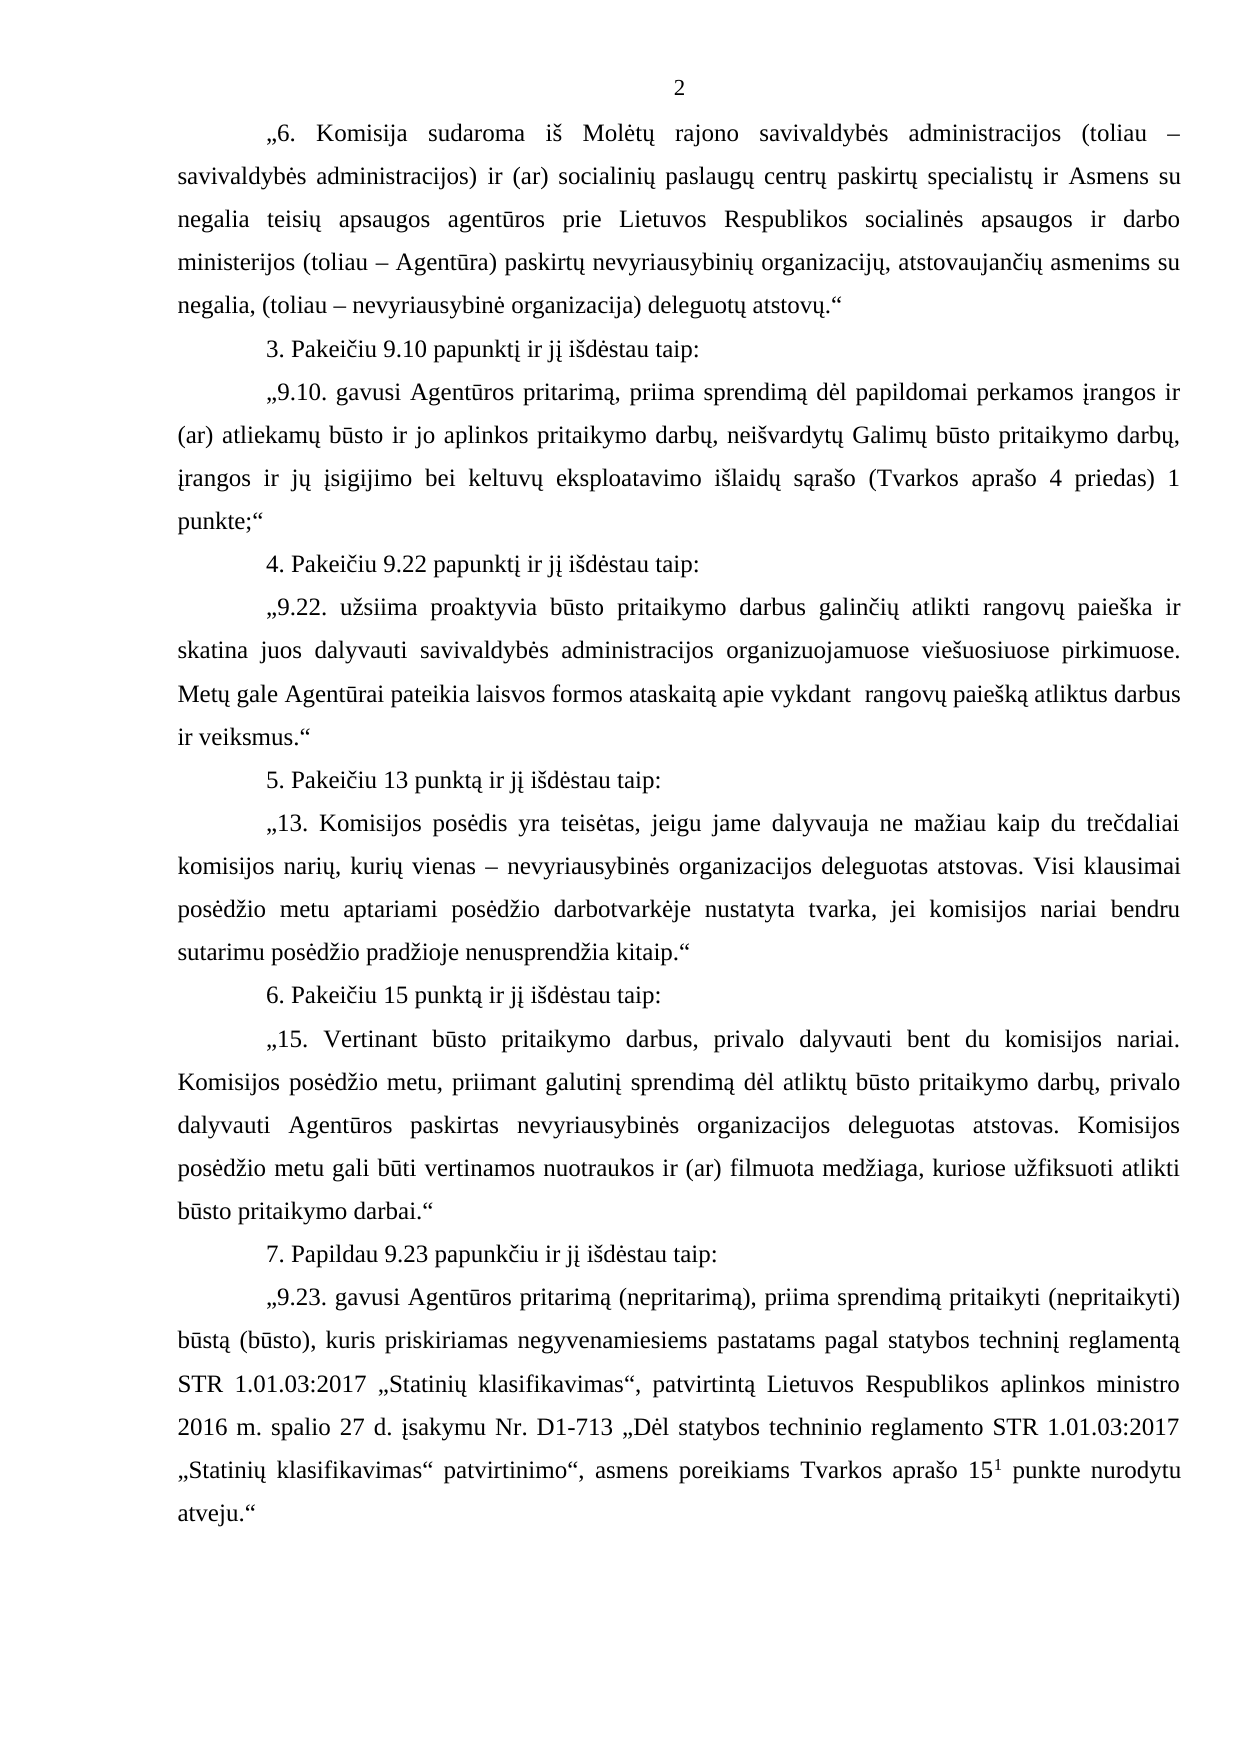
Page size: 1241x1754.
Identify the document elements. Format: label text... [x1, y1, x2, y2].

text 4. Pakeičiu 9.22 papunktį ir jį išdėstau taip: [177, 549, 1181, 578]
text „6. Komisija sudaroma iš Molėtų rajono savivaldybės administracijos (toliau – savivaldybės administracijos) ir (ar) socialinių paslaugų centrų paskirtų specialistų ir Asmens su negalia teisių apsaugos agentūros prie Lietuvos Respublikos socialinės apsaugos ir darbo ministerijos (toliau – Agentūra) paskirtų nevyriausybinių organizacijų, atstovaujančių asmenims su negalia, (toliau – nevyriausybinė organizacija) deleguotų atstovų.“ [177, 118, 1181, 319]
text 7. Papildau 9.23 papunkčiu ir jį išdėstau taip: [177, 1239, 1181, 1268]
text 3. Pakeičiu 9.10 papunktį ir jį išdėstau taip: [177, 334, 1181, 362]
text „15. Vertinant būsto pritaikymo darbus, privalo dalyvauti bent du komisijos nariai. Komisijos posėdžio metu, priimant galutinį sprendimą dėl atliktų būsto pritaikymo darbų, privalo dalyvauti Agentūros paskirtas nevyriausybinės organizacijos deleguotas atstovas. Komisijos posėdžio metu gali būti vertinamos nuotraukos ir (ar) filmuota medžiaga, kuriose užfiksuoti atlikti būsto pritaikymo darbai.“ [177, 1024, 1181, 1225]
text „13. Komisijos posėdis yra teisėtas, jeigu jame dalyvauja ne mažiau kaip du trečdaliai komisijos narių, kurių vienas – nevyriausybinės organizacijos deleguotas atstovas. Visi klausimai posėdžio metu aptariami posėdžio darbotvarkėje nustatyta tvarka, jei komisijos nariai bendru sutarimu posėdžio pradžioje nenusprendžia kitaip.“ [177, 808, 1181, 966]
text „9.10. gavusi Agentūros pritarimą, priima sprendimą dėl papildomai perkamos įrangos ir (ar) atliekamų būsto ir jo aplinkos pritaikymo darbų, neišvardytų Galimų būsto pritaikymo darbų, įrangos ir jų įsigijimo bei keltuvų eksploatavimo išlaidų sąrašo (Tvarkos aprašo 4 priedas) 1 punkte;“ [177, 377, 1181, 535]
text „9.23. gavusi Agentūros pritarimą (nepritarimą), priima sprendimą pritaikyti (nepritaikyti) būstą (būsto), kuris priskiriamas negyvenamiesiems pastatams pagal statybos techninį reglamentą STR 1.01.03:2017 „Statinių klasifikavimas“, patvirtintą Lietuvos Respublikos aplinkos ministro 2016 m. spalio 27 d. įsakymu Nr. D1-713 „Dėl statybos techninio reglamento STR 1.01.03:2017 „Statinių klasifikavimas“ patvirtinimo“, asmens poreikiams Tvarkos aprašo 151 punkte nurodytu atveju.“ [177, 1282, 1181, 1527]
text „9.22. užsiima proaktyvia būsto pritaikymo darbus galinčių atlikti rangovų paieška ir skatina juos dalyvauti savivaldybės administracijos organizuojamuose viešuosiuose pirkimuose. Metų gale Agentūrai pateikia laisvos formos ataskaitą apie vykdant rangovų paiešką atliktus darbus ir veiksmus.“ [177, 592, 1181, 751]
text 5. Pakeičiu 13 punktą ir jį išdėstau taip: [177, 765, 1181, 794]
text 6. Pakeičiu 15 punktą ir jį išdėstau taip: [177, 981, 1181, 1009]
